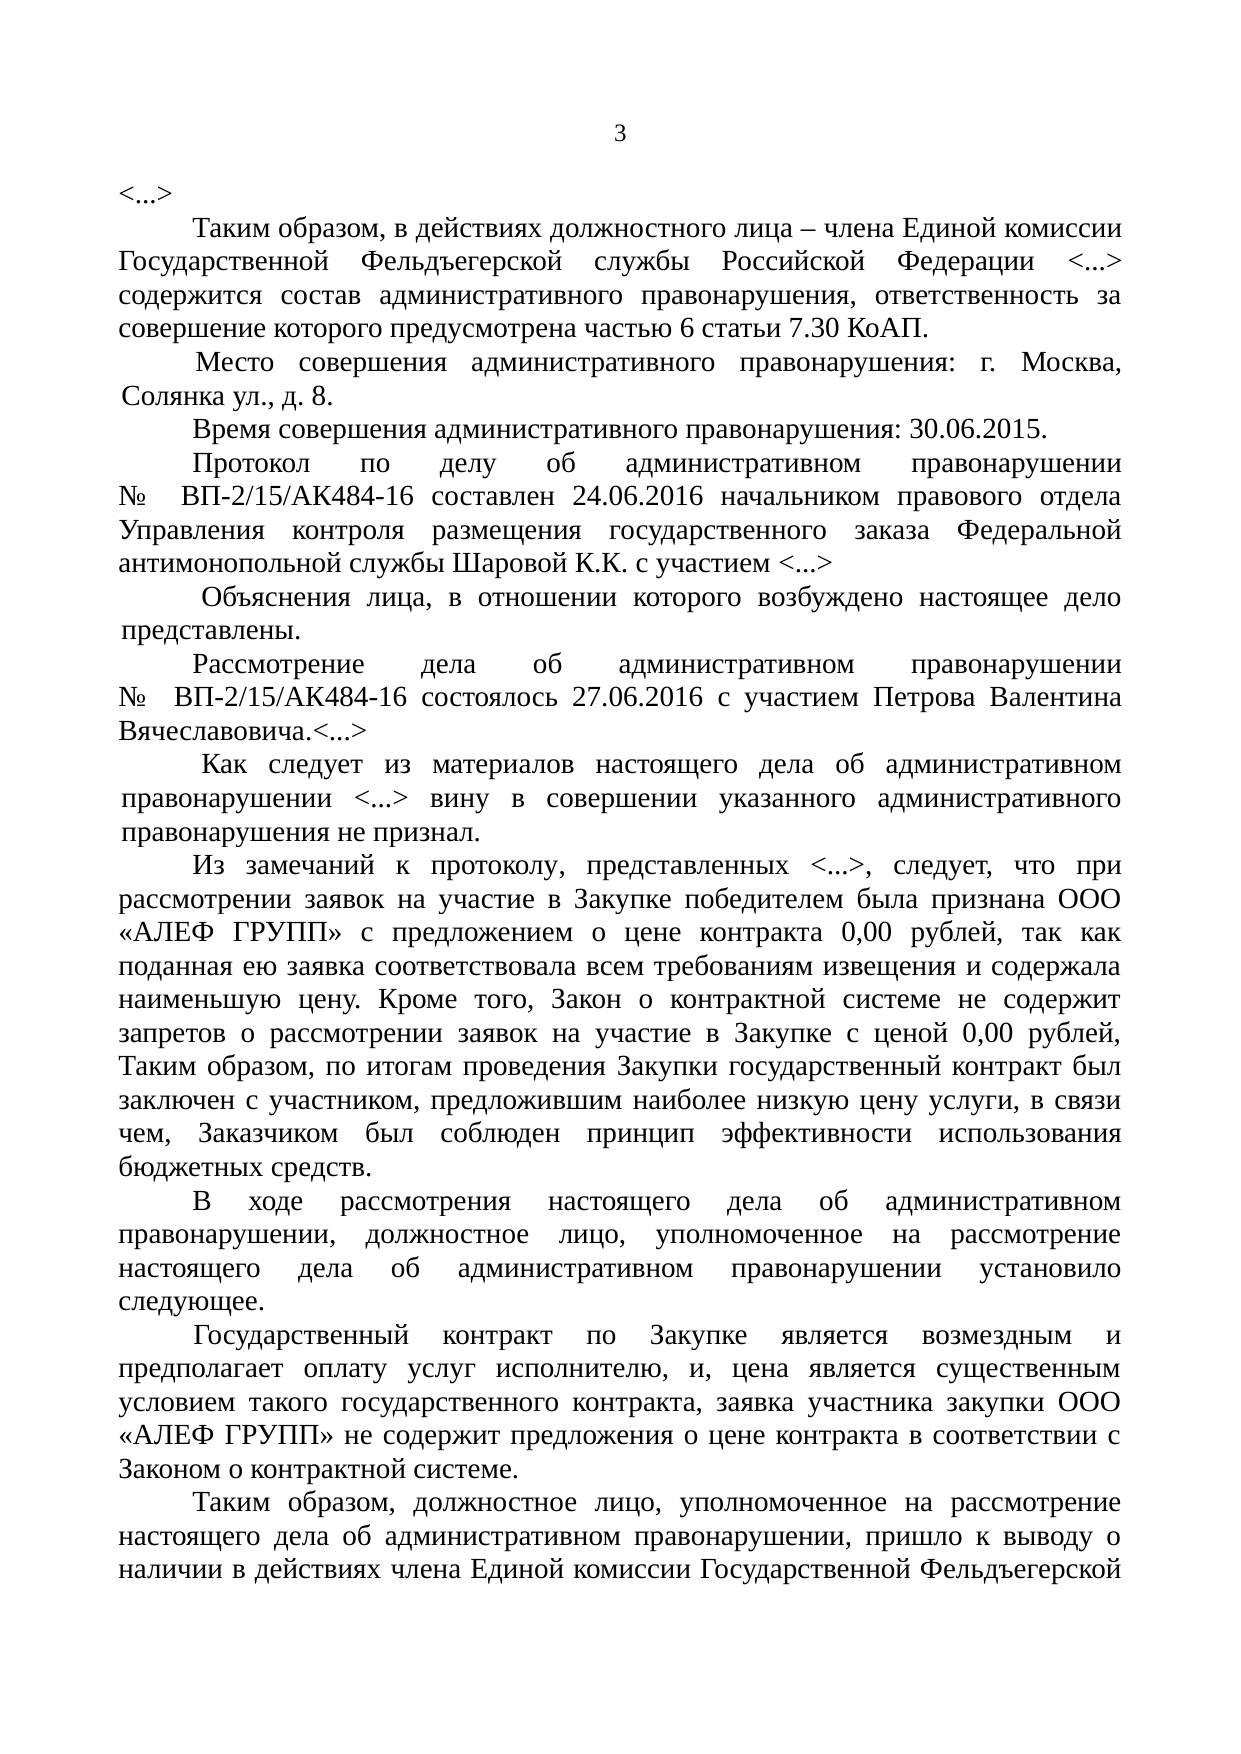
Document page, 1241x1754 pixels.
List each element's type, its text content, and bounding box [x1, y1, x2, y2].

text Таким образом, в действиях должностного лица – члена Единой комиссии Государственной Фельдъегерской службы Российской Федерации <...> содержится состав административного правонарушения, ответственность за совершение которого предусмотрена частью 6 статьи 7.30 КоАП. [118, 210, 1122, 344]
text Объяснения лица, в отношении которого возбуждено настоящее дело представлены. [121, 579, 1122, 646]
text Как следует из материалов настоящего дела об административном правонарушении <...> вину в совершении указанного административного правонарушения не признал. [121, 747, 1122, 847]
text Из замечаний к протоколу, представленных <...>, следует, что при рассмотрении заявок на участие в Закупке победителем была признана ООО «АЛЕФ ГРУПП» с предложением о цене контракта 0,00 рублей, так как поданная ею заявка соответствовала всем требованиям извещения и содержала наименьшую цену. Кроме того, Закон о контрактной системе не содержит запретов о рассмотрении заявок на участие в Закупке с ценой 0,00 рублей, Таким образом, по итогам проведения Закупки государственный контракт был заключен с участником, предложившим наиболее низкую цену услуги, в связи чем, Заказчиком был соблюден принцип эффективности использования бюджетных средств. [118, 847, 1122, 1183]
text Рассмотрение дела об административном правонарушении № ВП-2/15/АК484-16 состоялось 27.06.2016 с участием Петрова Валентина Вячеславовича.<...> [118, 646, 1122, 747]
text В ходе рассмотрения настоящего дела об административном правонарушении, должностное лицо, уполномоченное на рассмотрение настоящего дела об административном правонарушении установило следующее. [118, 1183, 1122, 1317]
text Протокол по делу об административном правонарушении № ВП-2/15/АК484-16 составлен 24.06.2016 начальником правового отдела Управления контроля размещения государственного заказа Федеральной антимонопольной службы Шаровой К.К. с участием <...> [118, 445, 1122, 579]
text Место совершения административного правонарушения: г. Москва, Солянка ул., д. 8. [121, 344, 1122, 411]
text <...> [118, 176, 1122, 210]
text Таким образом, должностное лицо, уполномоченное на рассмотрение настоящего дела об административном правонарушении, пришло к выводу о наличии в действиях члена Единой комиссии Государственной Фельдъегерской [118, 1484, 1122, 1585]
text Государственный контракт по Закупке является возмездным и предполагает оплату услуг исполнителю, и, цена является существенным условием такого государственного контракта, заявка участника закупки ООО «АЛЕФ ГРУПП» не содержит предложения о цене контракта в соответствии с Законом о контрактной системе. [118, 1317, 1122, 1484]
text Время совершения административного правонарушения: 30.06.2015. [118, 411, 1122, 445]
